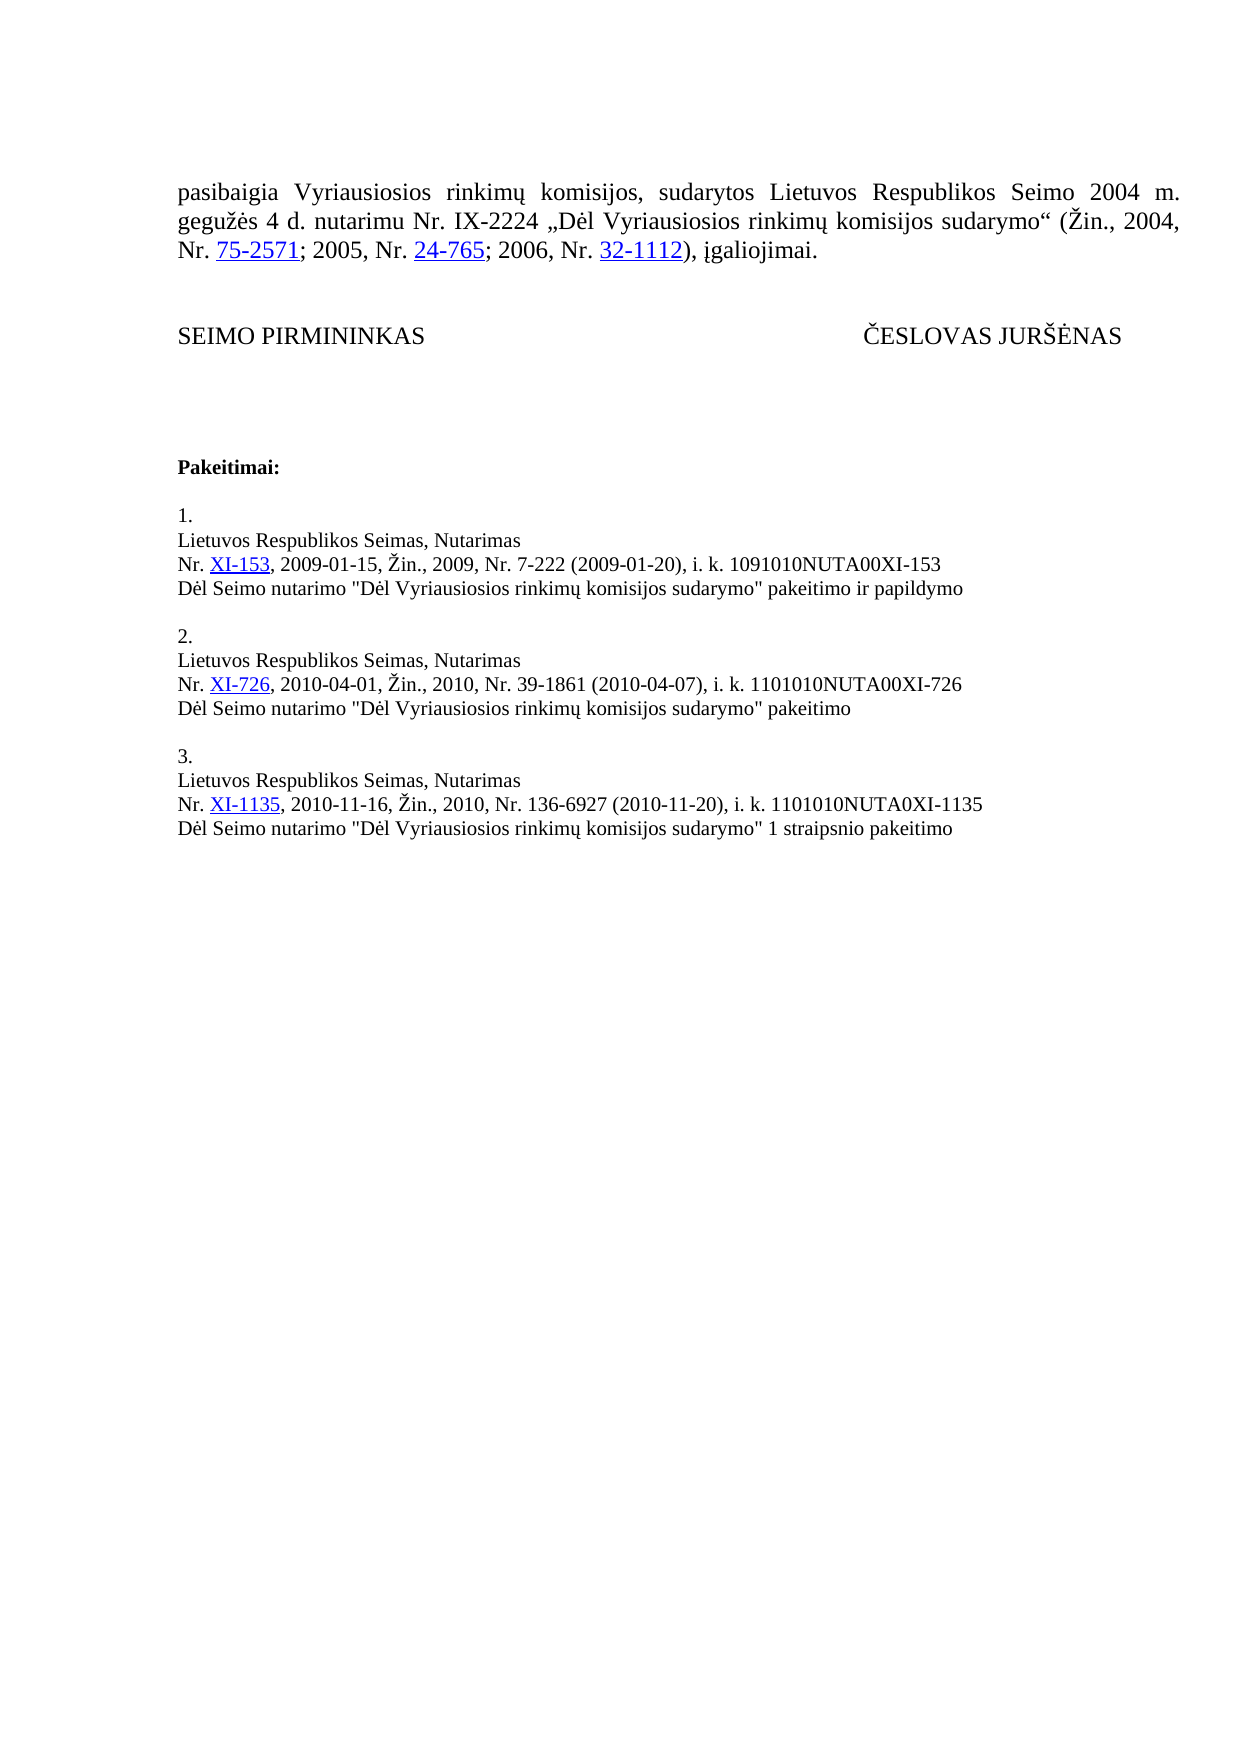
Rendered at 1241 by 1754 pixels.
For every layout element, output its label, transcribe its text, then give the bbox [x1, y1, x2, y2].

text Nr. XI-1135, 2010-11-16, Žin., 2010, Nr. 136-6927 (2010-11-20), i. k. 1101010NUTA0XI-1135 [177, 792, 1181, 816]
text Lietuvos Respublikos Seimas, Nutarimas [177, 527, 1181, 552]
text Dėl Seimo nutarimo "Dėl Vyriausiosios rinkimų komisijos sudarymo" pakeitimo ir papildymo [177, 576, 1181, 600]
text 2. [177, 624, 1181, 648]
text SEIMO PIRMININKAS ČESLOVAS JURŠĖNAS [177, 321, 1181, 350]
text Nr. XI-726, 2010-04-01, Žin., 2010, Nr. 39-1861 (2010-04-07), i. k. 1101010NUTA00XI-726 [177, 672, 1181, 696]
text Nr. XI-153, 2009-01-15, Žin., 2009, Nr. 7-222 (2009-01-20), i. k. 1091010NUTA00XI-153 [177, 552, 1181, 576]
text Lietuvos Respublikos Seimas, Nutarimas [177, 648, 1181, 672]
text 1. [177, 503, 1181, 527]
text pasibaigia Vyriausiosios rinkimų komisijos, sudarytos Lietuvos Respublikos Seimo 2004 m. gegužės 4 d. nutarimu Nr. IX-2224 „Dėl Vyriausiosios rinkimų komisijos sudarymo“ (Žin., 2004, Nr. 75-2571; 2005, Nr. 24-765; 2006, Nr. 32-1112), įgaliojimai. [177, 177, 1181, 263]
text 3. [177, 744, 1181, 768]
text Dėl Seimo nutarimo "Dėl Vyriausiosios rinkimų komisijos sudarymo" 1 straipsnio pakeitimo [177, 816, 1181, 840]
text Pakeitimai: [177, 455, 1181, 479]
text Dėl Seimo nutarimo "Dėl Vyriausiosios rinkimų komisijos sudarymo" pakeitimo [177, 696, 1181, 720]
text Lietuvos Respublikos Seimas, Nutarimas [177, 768, 1181, 792]
